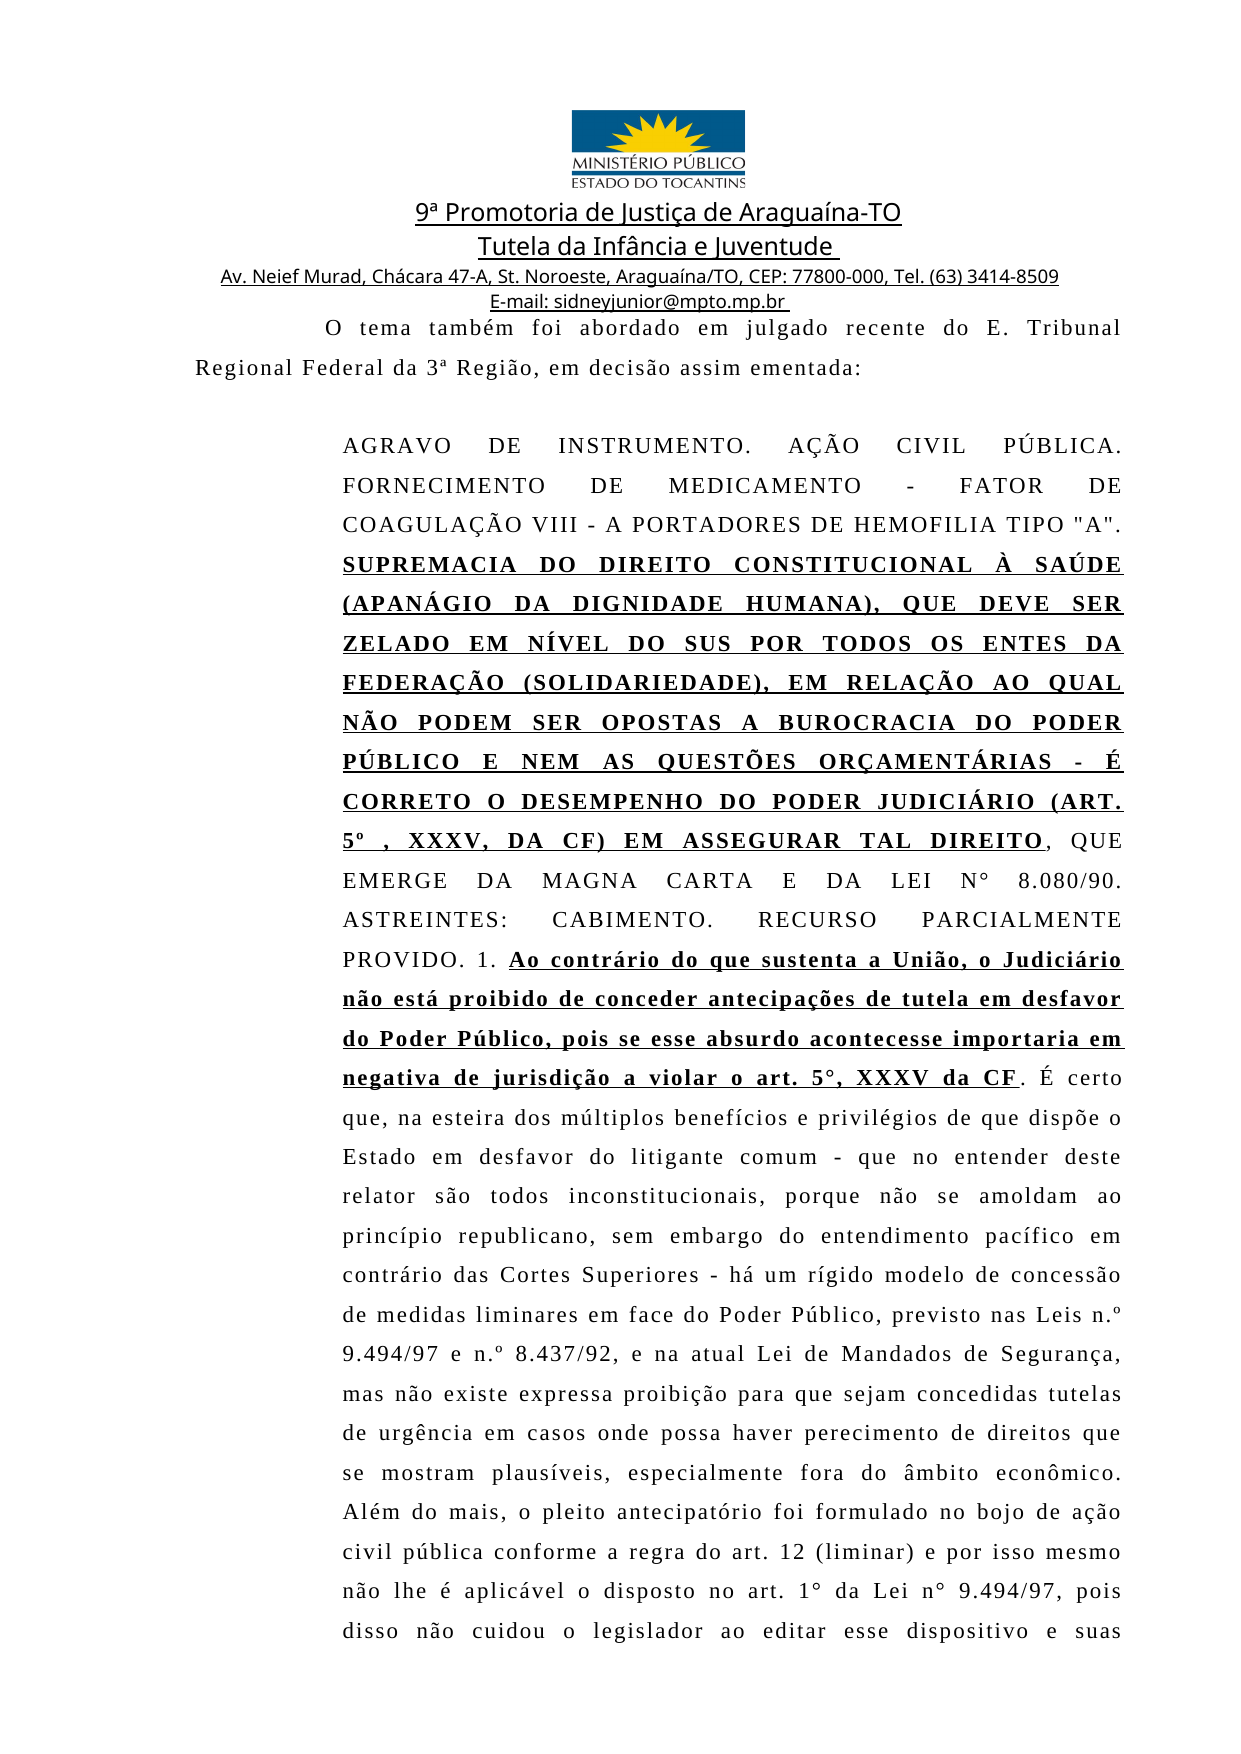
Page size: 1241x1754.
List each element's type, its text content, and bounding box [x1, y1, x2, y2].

text FEDERAÇÃO (SOLIDARIEDADE), EM RELAÇÃO AO QUAL [342, 654, 1122, 692]
text NÃO PODEM SER OPOSTAS A BUROCRACIA DO PODER [342, 693, 1122, 732]
text do Poder Público, pois se esse absurdo acontecesse importaria em [342, 1009, 1122, 1048]
text ZELADO EM NÍVEL DO SUS POR TODOS OS ENTES DA [342, 614, 1122, 653]
text negativa de jurisdição a violar o art. 5°, XXXV da CF. É certo que, na esteira dos múltiplos benefícios e privilégios de que dispõe o Estado em desfavor do litigante comum - que no entender deste relator são todos inconstitucionais, porque não se amoldam ao princípio republicano, sem embargo do entendimento pacífico em contrário das Cortes Superiores - há um rígido modelo de concessão de medidas liminares em face do Poder Público, previsto nas Leis n.º 9.494/97 e n.º 8.437/92, e na atual Lei de Mandados de Segurança, mas não existe expressa proibição para que sejam concedidas tutelas de urgência em casos onde possa haver perecimento de direitos que se mostram plausíveis, especialmente fora do âmbito econômico. Além do mais, o pleito antecipatório foi formulado no bojo de ação civil pública conforme a regra do art. 12 (liminar) e por isso mesmo não lhe é aplicável o disposto no art. 1° da Lei n° 9.494/97, pois disso não cuidou o legislador ao editar esse dispositivo e suas [342, 1049, 1122, 1643]
text O tema também foi abordado em julgado recente do E. Tribunal Regional Federal da 3ª Região, em decisão assim ementada: [195, 314, 1122, 380]
picture [571, 110, 746, 188]
text AGRAVO DE INSTRUMENTO. AÇÃO CIVIL PÚBLICA. FORNECIMENTO DE MEDICAMENTO - FATOR DE COAGULAÇÃO VIII - A PORTADORES DE HEMOFILIA TIPO "A". SUPREMACIA DO DIREITO CONSTITUCIONAL À SAÚDE [342, 432, 1122, 574]
text (APANÁGIO DA DIGNIDADE HUMANA), QUE DEVE SER [342, 575, 1122, 613]
text 5º , XXXV, DA CF) EM ASSEGURAR TAL DIREITO, QUE EMERGE DA MAGNA CARTA E DA LEI N° 8.080/90. ASTREINTES: CABIMENTO. RECURSO PARCIALMENTE PROVIDO. 1. Ao contrário do que sustenta a União, o Judiciário não está proibido de conceder antecipações de tutela em desfavor [342, 812, 1122, 1008]
text CORRETO O DESEMPENHO DO PODER JUDICIÁRIO (ART. [342, 772, 1122, 811]
text PÚBLICO E NEM AS QUESTÕES ORÇAMENTÁRIAS - É [342, 733, 1122, 771]
